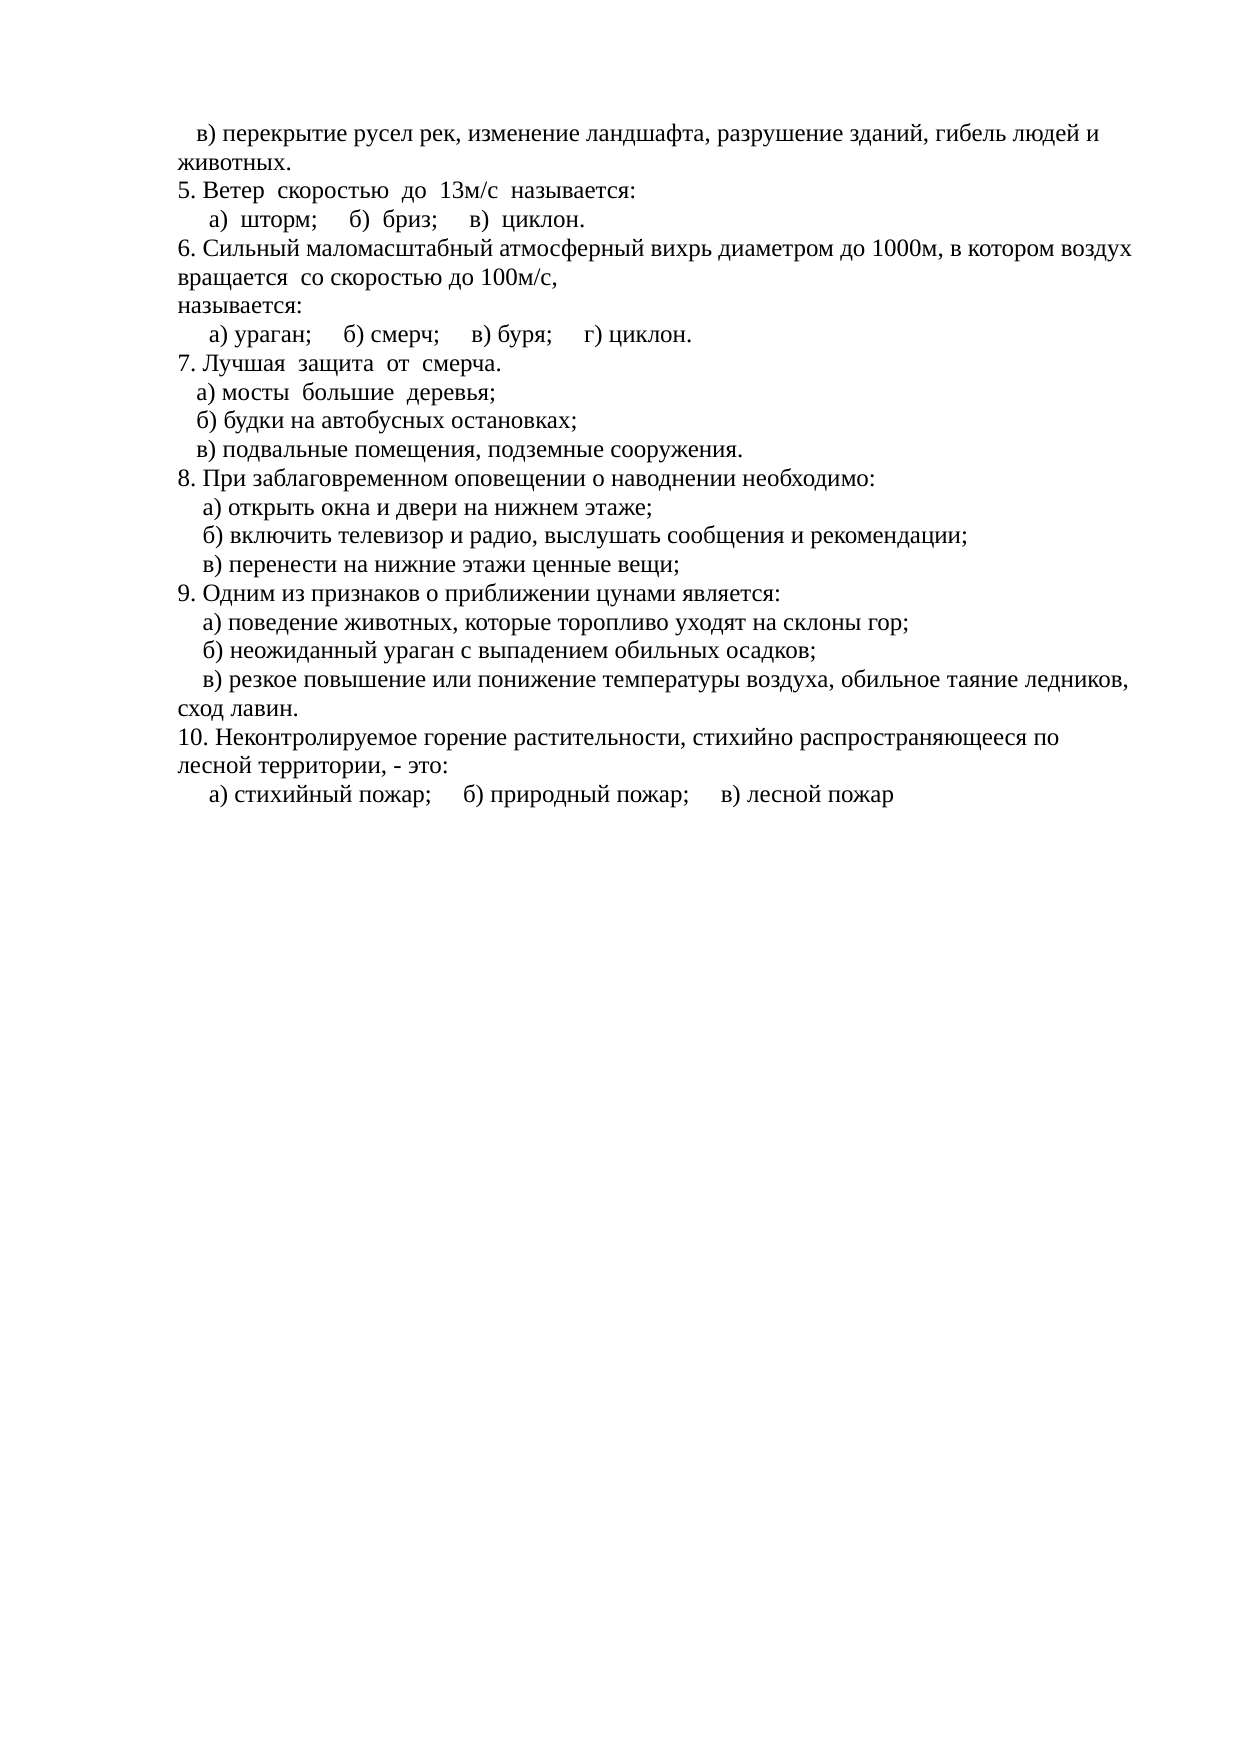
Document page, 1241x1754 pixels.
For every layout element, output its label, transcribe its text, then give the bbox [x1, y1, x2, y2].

text б) будки на автобусных остановках; [177, 406, 1152, 434]
text 9. Одним из признаков о приближении цунами является: [177, 578, 1152, 607]
text 6. Сильный маломасштабный атмосферный вихрь диаметром до 1000м, в котором воздух вращается со скоростью до 100м/с, [177, 233, 1152, 291]
text 7. Лучшая защита от смерча. [177, 348, 1152, 377]
text в) перенести на нижние этажи ценные вещи; [177, 549, 1152, 578]
text в) резкое повышение или понижение температуры воздуха, обильное таяние ледников, сход лавин. [177, 664, 1152, 722]
text 5. Ветер скоростью до 13м/с называется: [177, 176, 1152, 204]
text а) мосты большие деревья; [177, 377, 1152, 406]
text а) открыть окна и двери на нижнем этаже; [177, 492, 1152, 521]
text 10. Неконтролируемое горение растительности, стихийно распространяющееся по лесной территории, - это: [177, 722, 1152, 779]
text в) перекрытие русел рек, изменение ландшафта, разрушение зданий, гибель людей и животных. [177, 118, 1152, 176]
text б) неожиданный ураган с выпадением обильных осадков; [177, 636, 1152, 664]
text а) стихийный пожар; б) природный пожар; в) лесной пожар [177, 779, 1152, 808]
text в) подвальные помещения, подземные сооружения. [177, 434, 1152, 463]
text 8. При заблаговременном оповещении о наводнении необходимо: [177, 463, 1152, 492]
text называется: [177, 291, 1152, 319]
text а) шторм; б) бриз; в) циклон. [177, 204, 1152, 233]
text а) ураган; б) смерч; в) буря; г) циклон. [177, 319, 1152, 348]
text а) поведение животных, которые торопливо уходят на склоны гор; [177, 607, 1152, 636]
text б) включить телевизор и радио, выслушать сообщения и рекомендации; [177, 521, 1152, 549]
